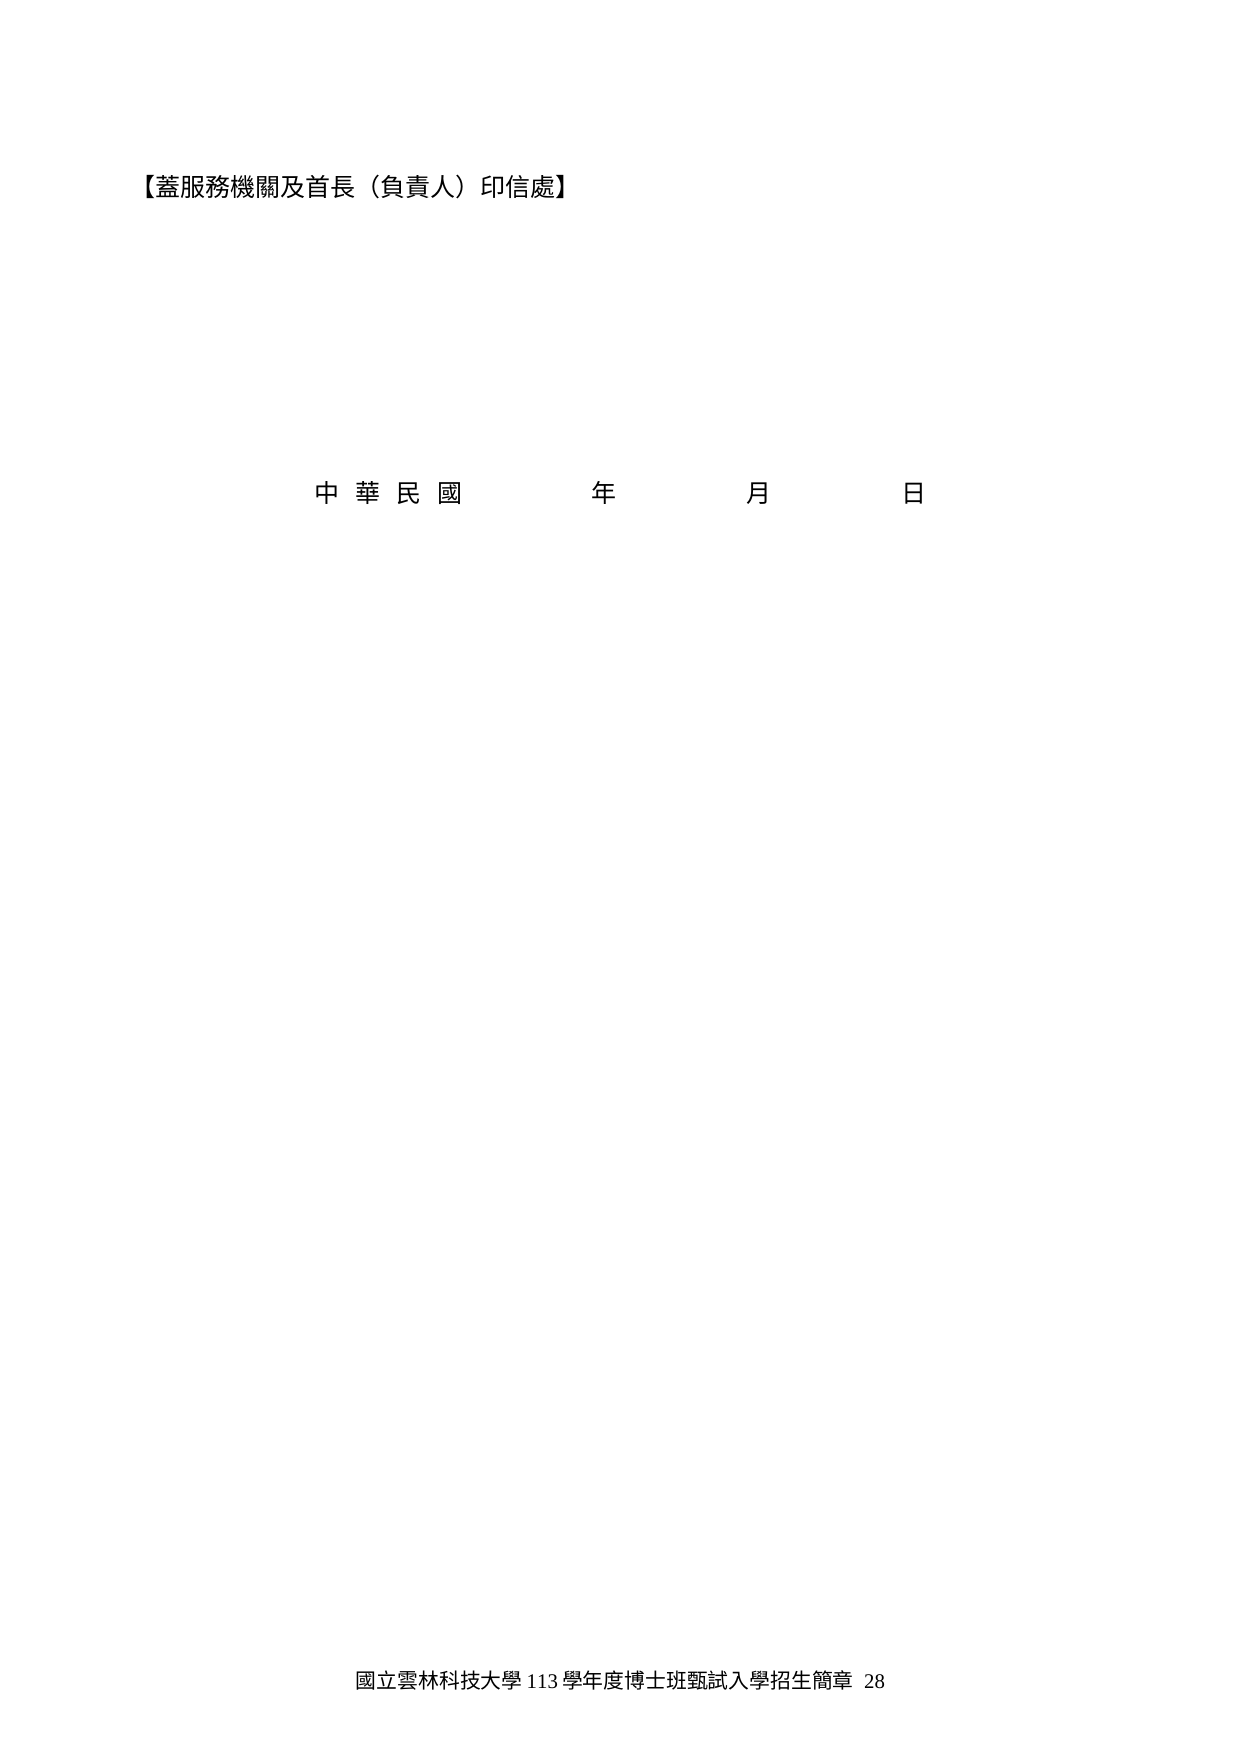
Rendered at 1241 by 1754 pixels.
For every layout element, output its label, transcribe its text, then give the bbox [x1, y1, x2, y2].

text 中華民國 年 月 日 [131, 450, 1109, 513]
text 【蓋服務機關及首長（負責人）印信處】 [131, 144, 1109, 206]
